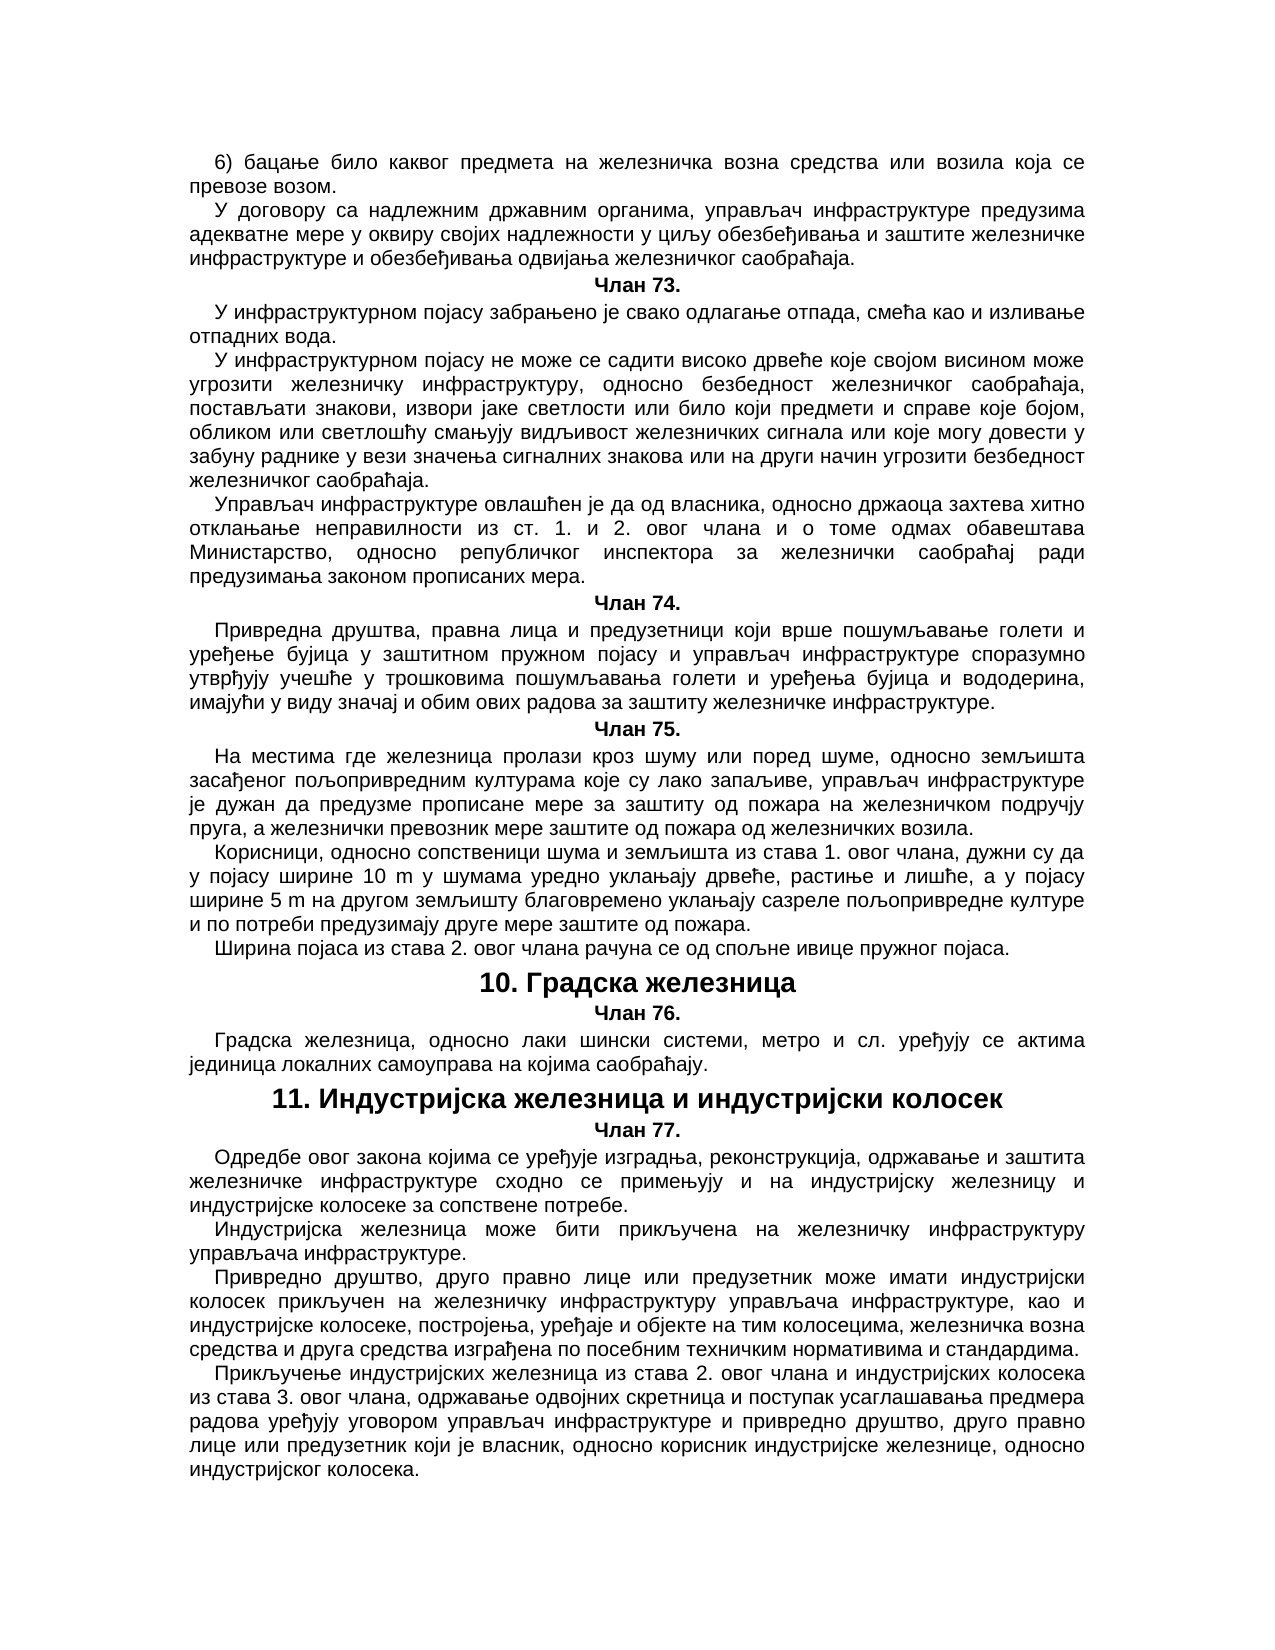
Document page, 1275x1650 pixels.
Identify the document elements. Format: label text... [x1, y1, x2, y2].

text Члан 73. [150, 273, 1125, 297]
text Члан 75. [150, 717, 1125, 741]
text Ширина појаса из става 2. овог члана рачуна се од спољне ивице пружног појаса. [189, 935, 1086, 959]
text Члан 74. [150, 591, 1125, 614]
text Одредбе овог закона којима се уређује изградња, реконструкција, одржавање и заштита железничке инфраструктуре сходно се примењују и на индустријску железницу и индустријске колосеке за сопствене потребе. [189, 1145, 1086, 1217]
text Члан 76. [150, 1001, 1125, 1025]
text Члан 77. [150, 1118, 1125, 1142]
text У инфраструктурном појасу не може се садити високо дрвеће које својом висином може угрозити железничку инфраструктуру, односно безбедност железничког саобраћаја, постављати знакови, извори јаке светлости или било који предмети и справе које бојом, обликом или светлошћу смањују видљивост железничких сигнала или које могу довести у забуну раднике у вези значења сигналних знакова или на други начин угрозити безбедност железничког саобраћаја. [189, 348, 1086, 492]
text 10. Градска железница [150, 966, 1125, 998]
text Привредна друштва, правна лица и предузетници који врше пошумљавање голети и уређење бујица у заштитном пружном појасу и управљач инфраструктуре споразумно утврђују учешће у трошковима пошумљавања голети и уређења бујица и вододерина, имајући у виду значај и обим ових радова за заштиту железничке инфраструктуре. [189, 618, 1086, 713]
text Корисници, односно сопственици шума и земљишта из става 1. овог члана, дужни су да у појасу ширине 10 m у шумама уредно уклањају дрвеће, растиње и лишће, а у појасу ширине 5 m на другом земљишту благовремено уклањају сазреле пољопривредне културе и по потреби предузимају друге мере заштите од пожара. [189, 839, 1086, 935]
text У инфраструктурном појасу забрањено је свако одлагање отпада, смећа као и изливање отпадних вода. [189, 300, 1086, 348]
text Индустријска железница може бити прикључена на железничку инфраструктуру управљача инфраструктуре. [189, 1217, 1086, 1265]
text Градска железница, односно лаки шински системи, метро и сл. уређују се актима јединица локалних самоуправа на којима саобраћају. [189, 1028, 1086, 1076]
text Привредно друштво, друго правно лице или предузетник може имати индустријски колосек прикључен на железничку инфраструктуру управљача инфраструктуре, као и индустријске колосеке, постројења, уређаје и објекте на тим колосецима, железничка возна средства и друга средства изграђена по посебним техничким нормативима и стандардима. [189, 1265, 1086, 1361]
text Прикључење индустријских железница из става 2. овог члана и индустријских колосека из става 3. овог члана, одржавање одвојних скретница и поступак усаглашавања предмера радова уређују уговором управљач инфраструктуре и привредно друштво, друго правно лице или предузетник који је власник, односно корисник индустријске железнице, односно индустријског колосека. [189, 1361, 1086, 1480]
text У договору са надлежним државним органима, управљач инфраструктуре предузима адекватне мере у оквиру својих надлежности у циљу обезбеђивања и заштите железничке инфраструктуре и обезбеђивања одвијања железничког саобраћаја. [189, 198, 1086, 270]
text 11. Индустријска железница и индустријски колосек [150, 1082, 1125, 1115]
text 6) бацање било каквог предмета на железничка возна средства или возила која се превозе возом. [189, 150, 1086, 198]
text На местима где железница пролази кроз шуму или поред шуме, односно земљишта засађеног пољопривредним културама које су лако запаљиве, управљач инфраструктуре је дужан да предузме прописане мере за заштиту од пожара на железничком подручју пруга, а железнички превозник мере заштите од пожара од железничких возила. [189, 744, 1086, 839]
text Управљач инфраструктуре овлашћен је да од власника, односно држаоца захтева хитно отклањање неправилности из ст. 1. и 2. овог члана и о томе одмах обавештава Министарство, односно републичког инспектора за железнички саобраћај ради предузимања законом прописаних мера. [189, 492, 1086, 587]
